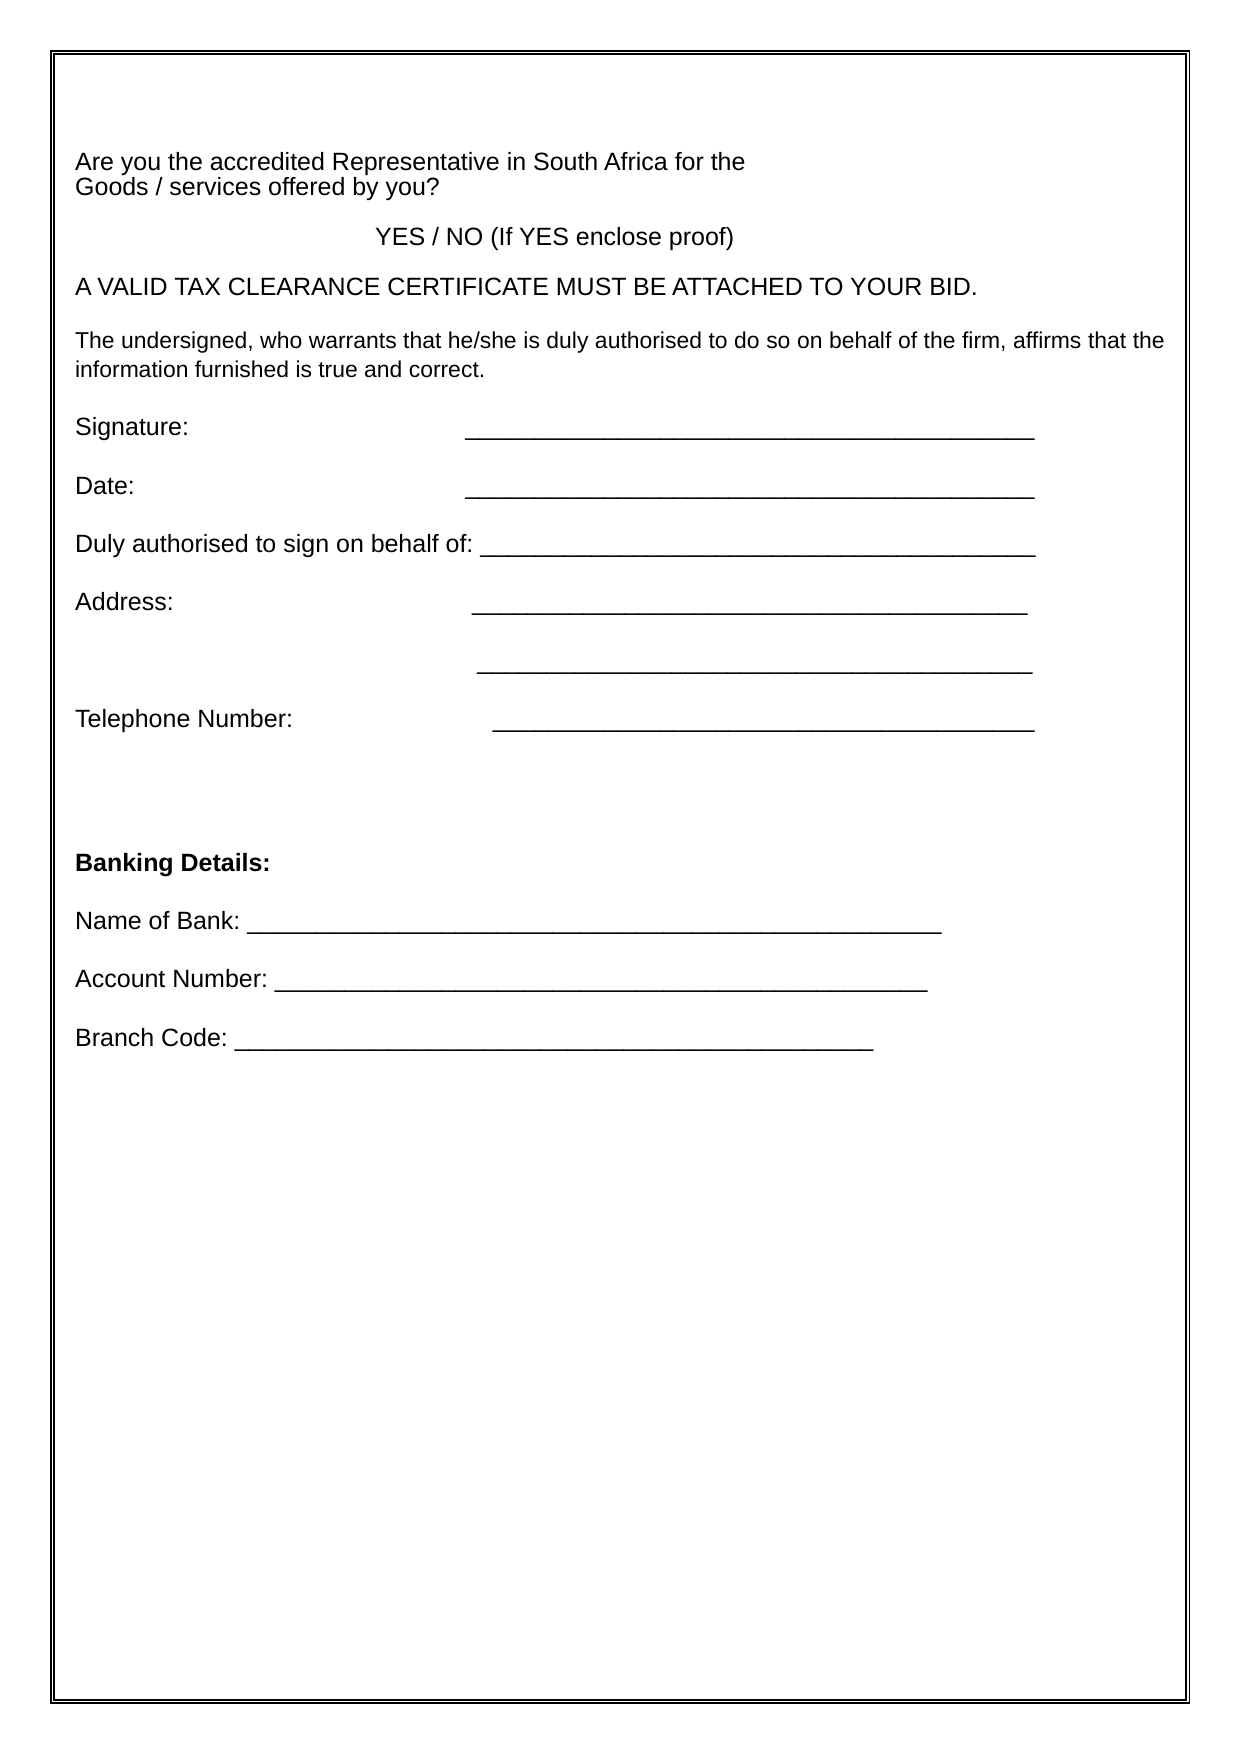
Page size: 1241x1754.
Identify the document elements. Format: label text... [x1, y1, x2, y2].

text Branch Code: ______________________________________________ [75, 1023, 1165, 1052]
text Duly authorised to sign on behalf of: ________________________________________ [75, 529, 1165, 558]
text YES / NO (If YES enclose proof) [75, 225, 1165, 250]
text Are you the accredited Representative in South Africa for the [75, 150, 1165, 175]
text The undersigned, who warrants that he/she is duly authorised to do so on behalf of the firm, affirms that the information furnished is true and correct. [75, 325, 1165, 383]
text Telephone Number: _______________________________________ [75, 704, 1165, 733]
text Goods / services offered by you? [75, 175, 1165, 200]
text Signature: _________________________________________ [75, 412, 1165, 442]
text Banking Details: [75, 848, 1165, 877]
text Address: ________________________________________ [75, 587, 1165, 617]
text ________________________________________ [75, 646, 1165, 675]
text A VALID TAX CLEARANCE CERTIFICATE MUST BE ATTACHED TO YOUR BID. [75, 275, 1165, 300]
text Name of Bank: __________________________________________________ [75, 906, 1165, 935]
text Account Number: _______________________________________________ [75, 964, 1165, 994]
text Date: _________________________________________ [75, 471, 1165, 500]
